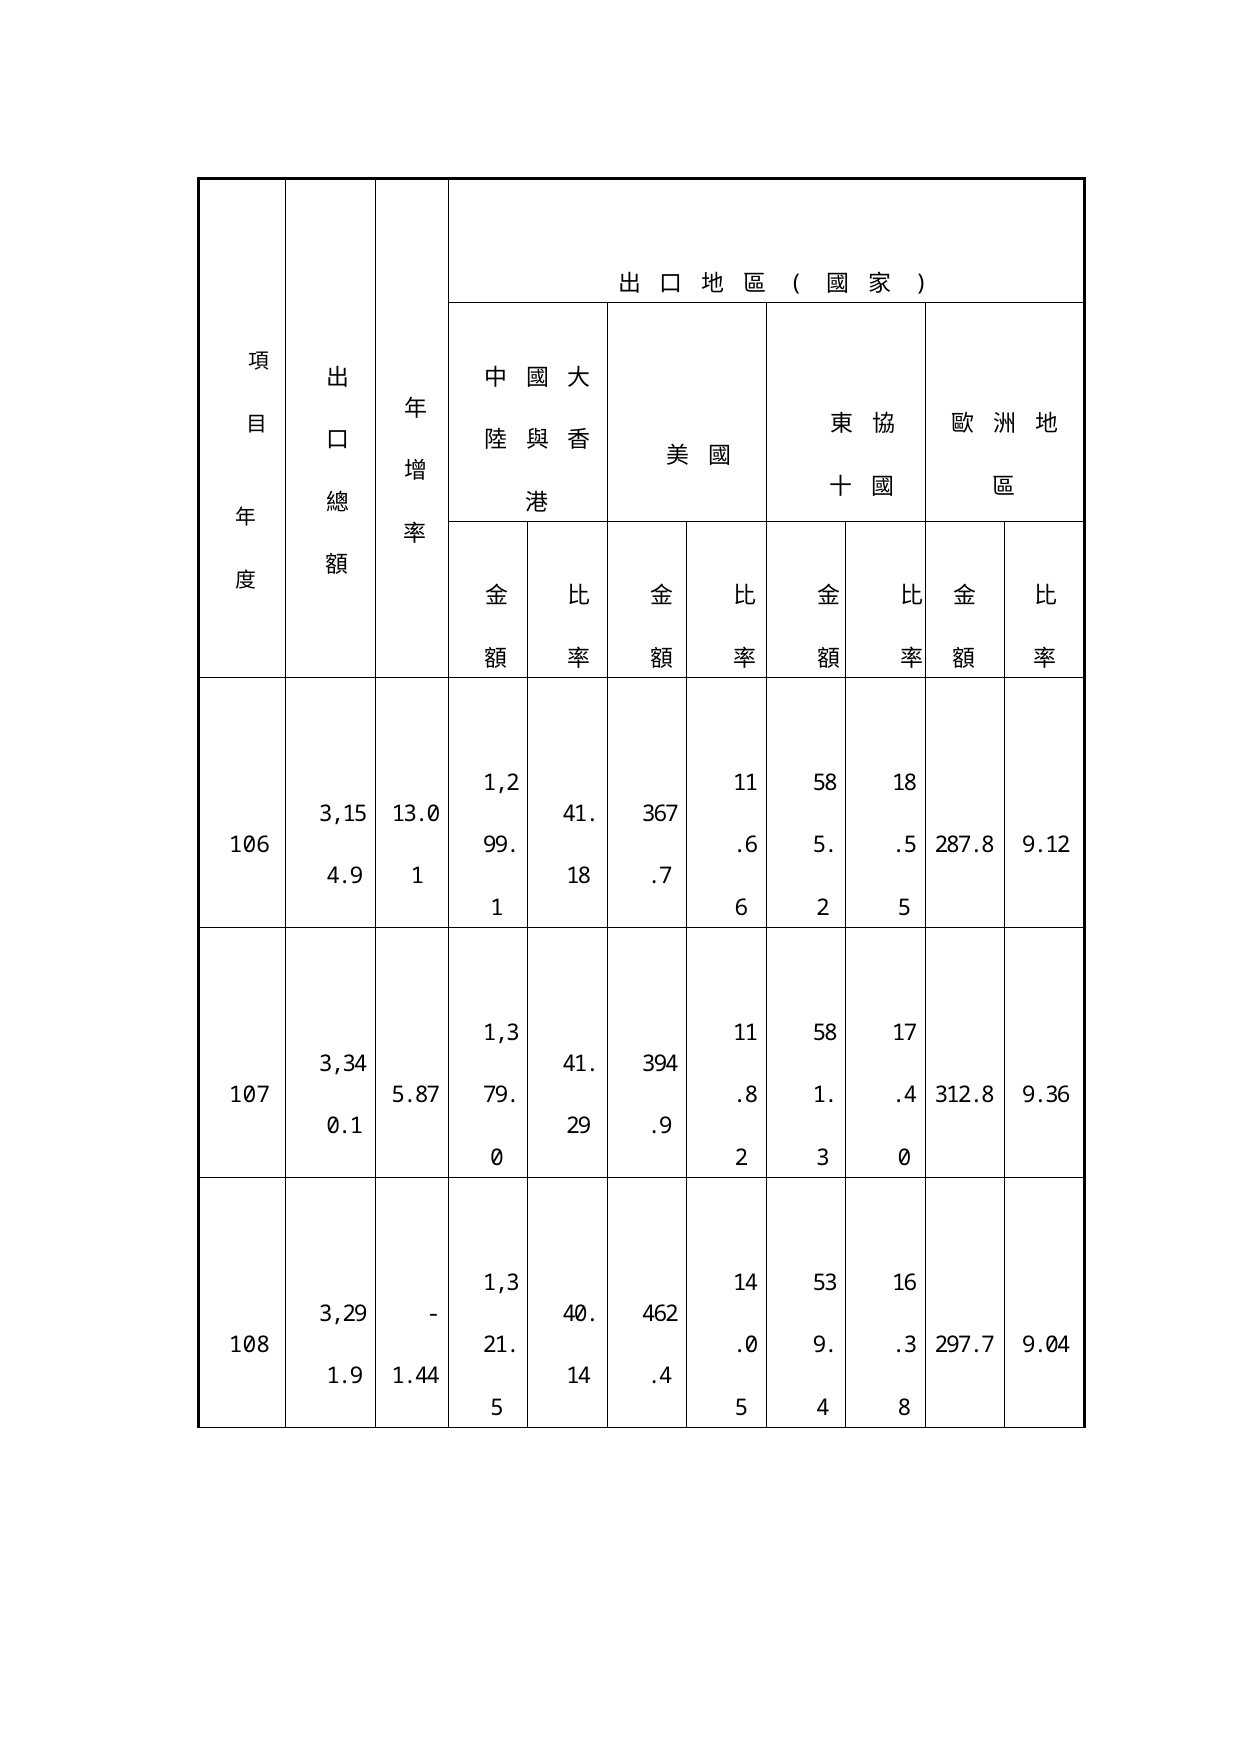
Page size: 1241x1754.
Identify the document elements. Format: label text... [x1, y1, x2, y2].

table_header 出口總額 [286, 180, 375, 677]
table_cell 585.2 [767, 678, 845, 927]
table_cell 18.55 [846, 678, 925, 927]
table_cell 1,379.0 [449, 928, 527, 1177]
table_header 項目 年度 [200, 180, 285, 677]
table_cell 394.9 [608, 928, 686, 1177]
table_cell 3,291.9 [286, 1178, 375, 1427]
table_cell 108 [200, 1178, 285, 1427]
table_cell 金額 [926, 522, 1004, 677]
table_cell 歐洲地區 [926, 303, 1083, 521]
table_cell 9.04 [1005, 1178, 1083, 1427]
table_cell 1,299.1 [449, 678, 527, 927]
table_cell 41.18 [528, 678, 607, 927]
table_cell 9.36 [1005, 928, 1083, 1177]
table_cell 107 [200, 928, 285, 1177]
table_cell 美國 [608, 303, 766, 521]
table_header 出口地區(國家) [449, 180, 1083, 302]
table_cell 11.66 [687, 678, 766, 927]
table_cell 40.14 [528, 1178, 607, 1427]
table_cell 3,154.9 [286, 678, 375, 927]
table_cell 比率 [528, 522, 607, 677]
table_cell 106 [200, 678, 285, 927]
table_cell 13.01 [376, 678, 448, 927]
table_cell 東協十國 [767, 303, 925, 521]
table_cell 16.38 [846, 1178, 925, 1427]
table_cell 312.8 [926, 928, 1004, 1177]
table_cell 11.82 [687, 928, 766, 1177]
table_header 年增率 [376, 180, 448, 677]
table_cell 14.05 [687, 1178, 766, 1427]
table_cell 462.4 [608, 1178, 686, 1427]
table_cell 1,321.5 [449, 1178, 527, 1427]
table_cell 比率 [846, 522, 925, 677]
table_cell -1.44 [376, 1178, 448, 1427]
table_cell 金額 [608, 522, 686, 677]
table_cell 17.40 [846, 928, 925, 1177]
table_cell 287.8 [926, 678, 1004, 927]
table_cell 比率 [1005, 522, 1083, 677]
table_cell 金額 [767, 522, 845, 677]
table_cell 5.87 [376, 928, 448, 1177]
table_cell 581.3 [767, 928, 845, 1177]
table_cell 367.7 [608, 678, 686, 927]
table_cell 3,340.1 [286, 928, 375, 1177]
table_cell 539.4 [767, 1178, 845, 1427]
table_cell 9.12 [1005, 678, 1083, 927]
table_cell 297.7 [926, 1178, 1004, 1427]
table_cell 比率 [687, 522, 766, 677]
table_cell 41.29 [528, 928, 607, 1177]
table_cell 金額 [449, 522, 527, 677]
table_cell 中國大陸與香港 [449, 303, 607, 521]
